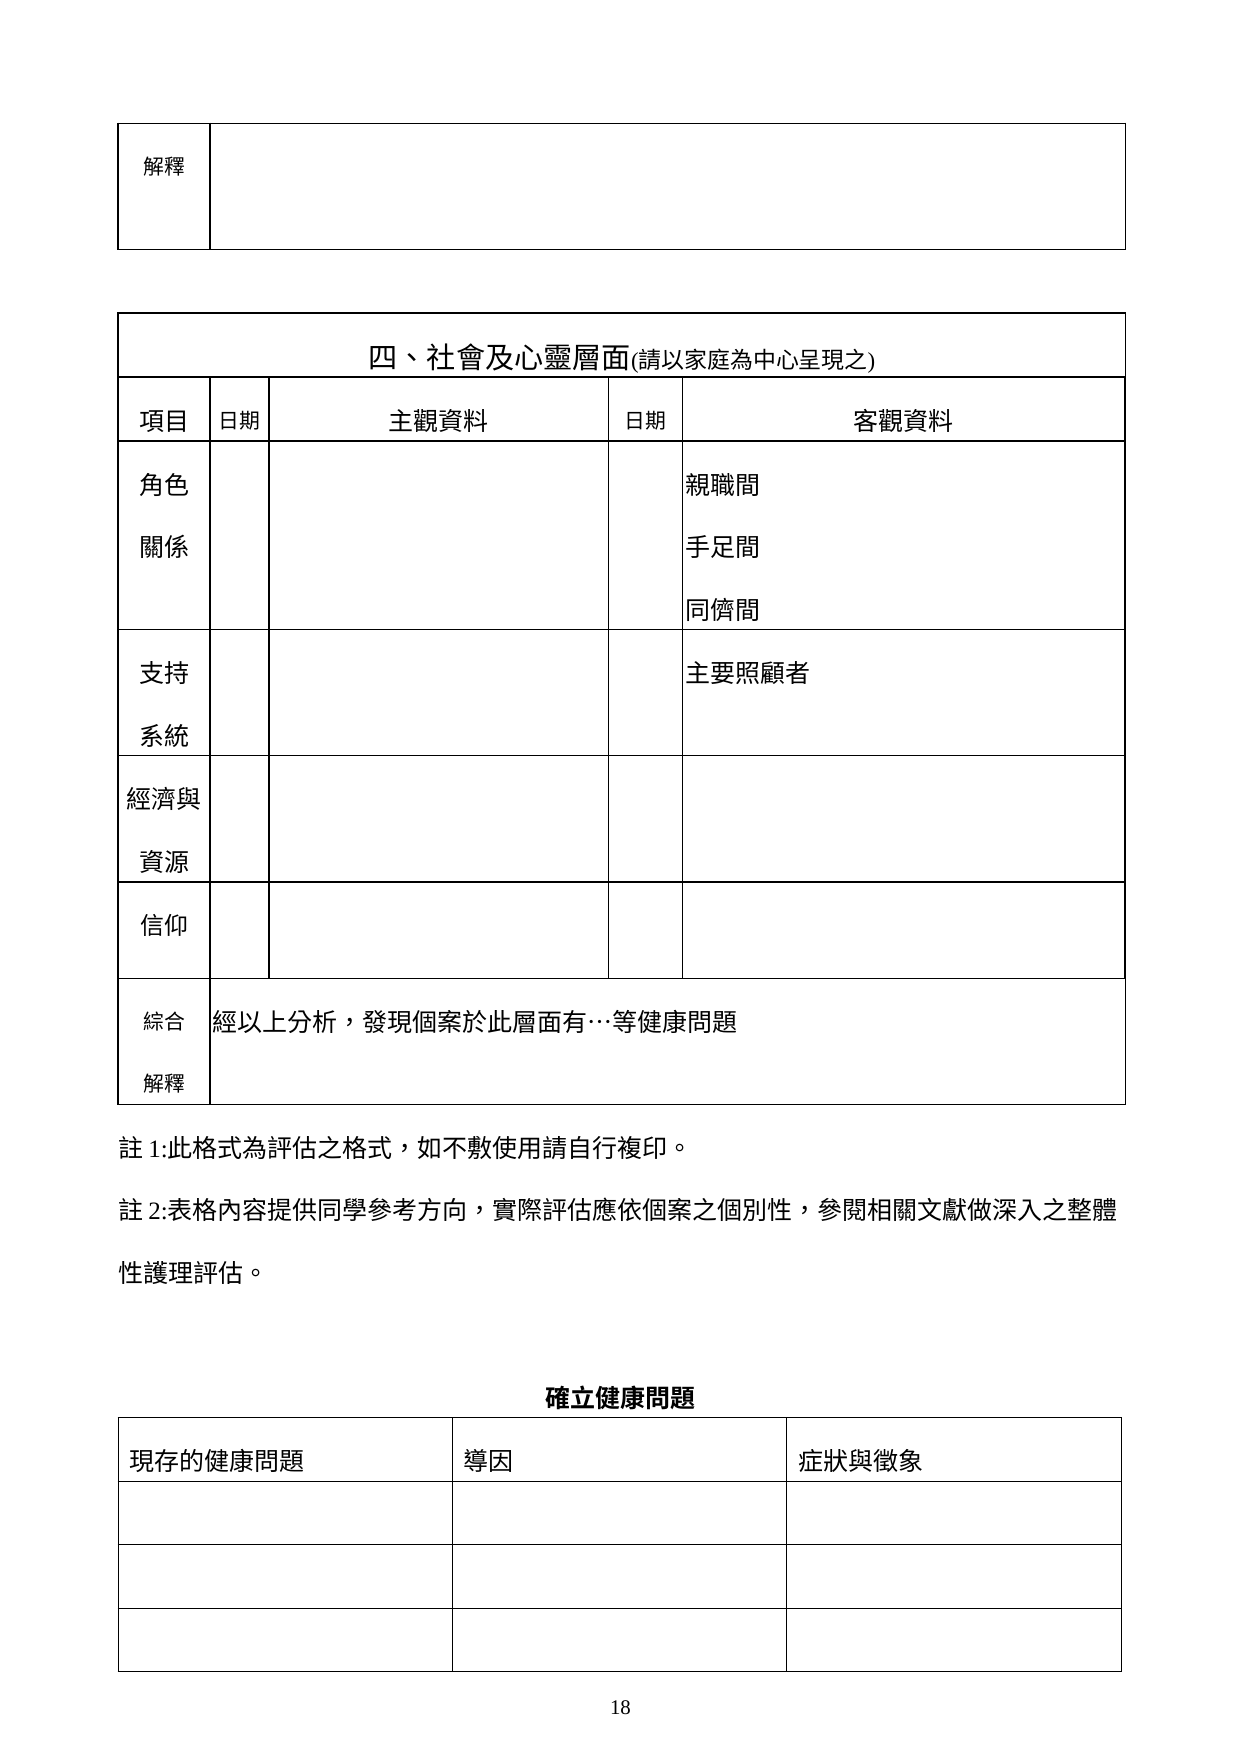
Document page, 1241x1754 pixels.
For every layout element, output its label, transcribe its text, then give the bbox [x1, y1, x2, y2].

table_cell [453, 1545, 786, 1608]
table_cell [119, 1609, 452, 1671]
table_cell 親職間 手足間 同儕間 [683, 442, 1124, 629]
table_cell [270, 756, 608, 881]
table_cell 經濟與資源 [119, 756, 209, 881]
table_header 現存的健康問題 [119, 1418, 452, 1481]
table_cell [609, 756, 682, 881]
table_cell [609, 883, 682, 977]
table_cell [270, 883, 608, 977]
table_cell [211, 442, 268, 629]
table_cell [211, 883, 268, 977]
table_cell 主要照顧者 [683, 630, 1124, 755]
table_cell [683, 883, 1124, 977]
table_cell 項目 [119, 378, 209, 440]
table_cell [453, 1609, 786, 1671]
table_cell 主觀資料 [270, 378, 608, 440]
table_cell [787, 1609, 1121, 1671]
table_cell 經以上分析，發現個案於此層面有…等健康問題 [211, 979, 1125, 1103]
table_cell 客觀資料 [683, 378, 1124, 440]
table_cell [609, 630, 682, 755]
table_cell 支持 系統 [119, 630, 209, 755]
table_cell 信仰 [119, 883, 209, 977]
table_cell [453, 1482, 786, 1544]
table_cell [211, 124, 1125, 248]
text 註2:表格內容提供同學參考方向，實際評估應依個案之個別性，參閱相關文獻做深入之整體性護理評估。 [118, 1167, 1122, 1292]
text 註1:此格式為評估之格式，如不敷使用請自行複印。 [118, 1105, 1122, 1167]
table_cell [119, 1482, 452, 1544]
table_cell 角色 關係 [119, 442, 209, 629]
table_cell [787, 1545, 1121, 1608]
table_cell 日期 [609, 378, 682, 440]
table_cell [609, 442, 682, 629]
table_cell [683, 756, 1124, 881]
table_cell 綜合 解釋 [119, 979, 209, 1103]
table_header 導因 [453, 1418, 786, 1481]
table_header 症狀與徵象 [787, 1418, 1121, 1481]
table_cell [119, 1545, 452, 1608]
table_cell 解釋 [119, 124, 209, 248]
table_cell [211, 756, 268, 881]
table_header 四、社會及心靈層面(請以家庭為中心呈現之) [119, 314, 1125, 376]
table_cell [270, 442, 608, 629]
table_cell [787, 1482, 1121, 1544]
table_cell 日期 [211, 378, 268, 440]
table_cell [211, 630, 268, 755]
table_cell [270, 630, 608, 755]
text 確立健康問題 [118, 1354, 1122, 1417]
